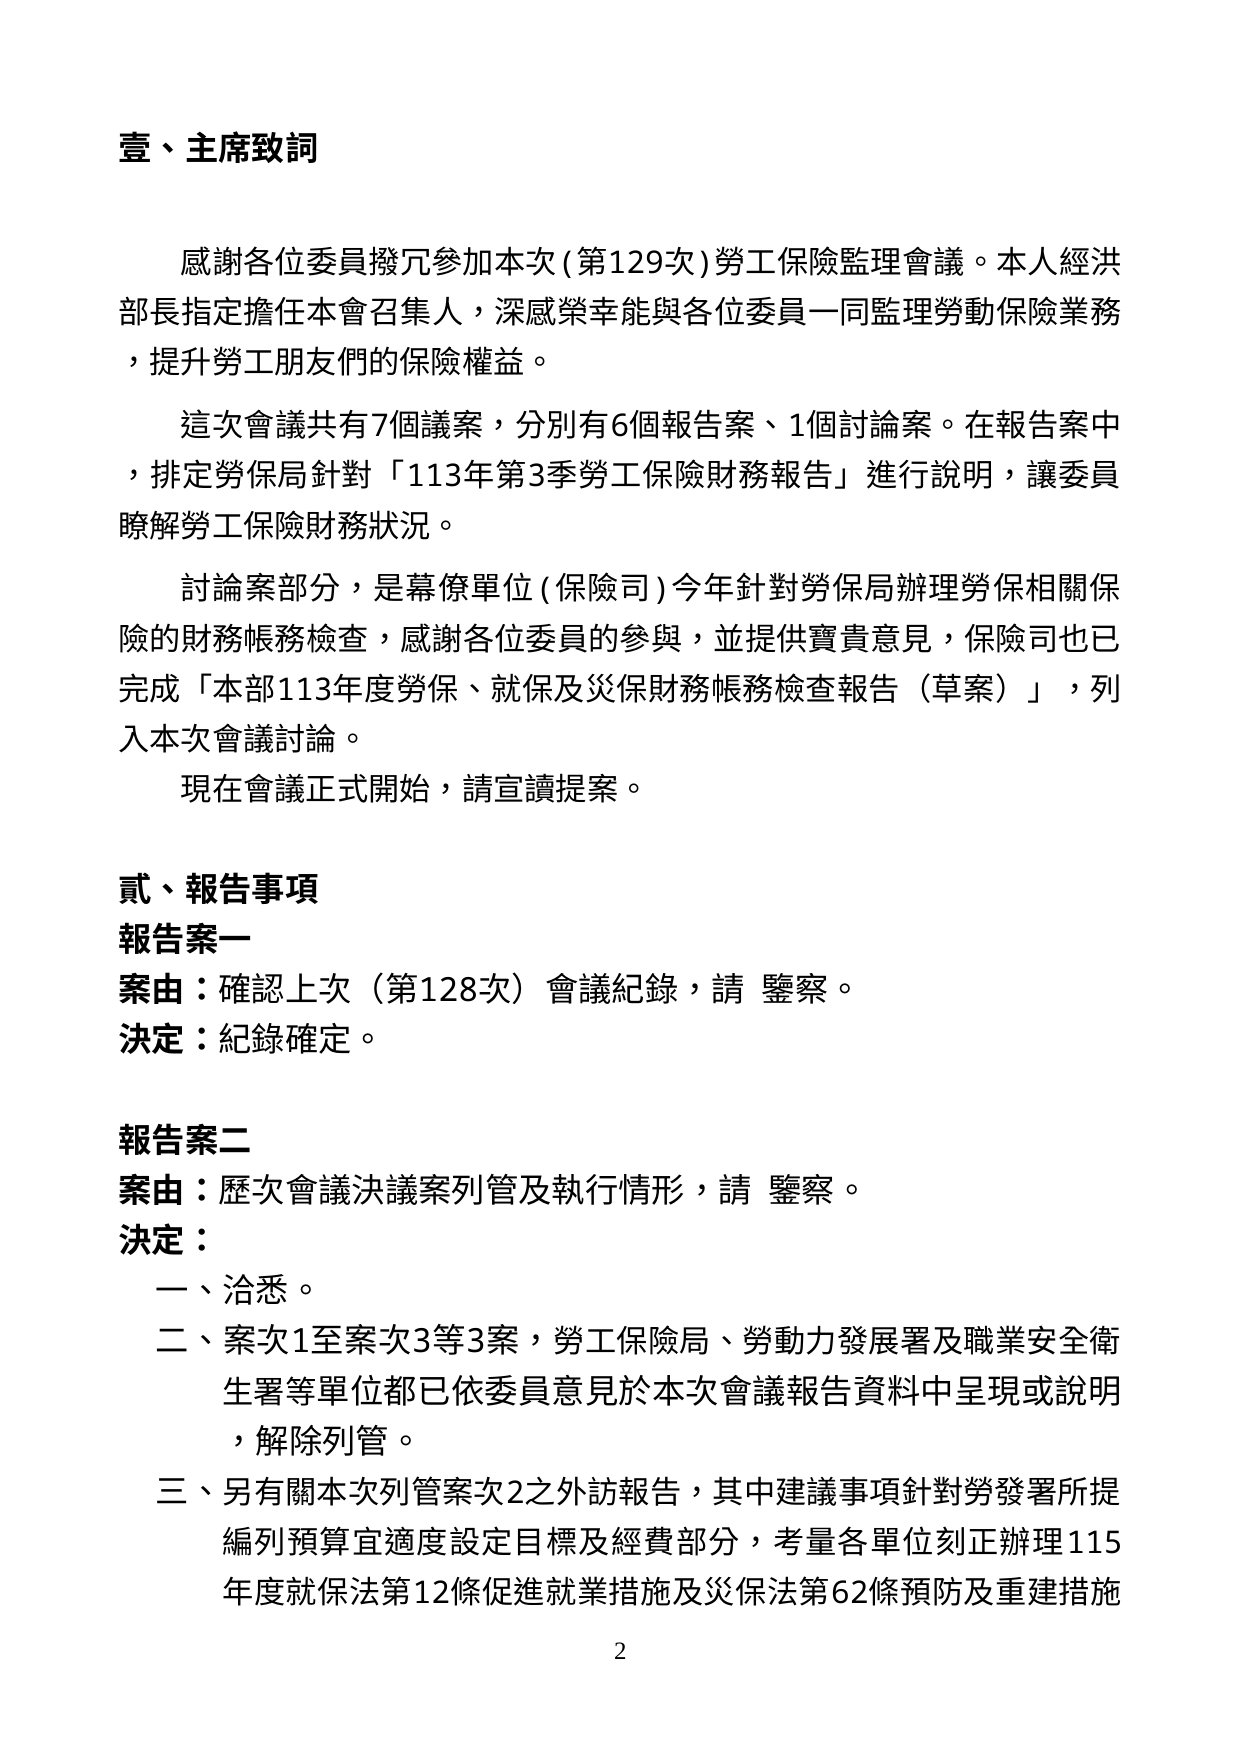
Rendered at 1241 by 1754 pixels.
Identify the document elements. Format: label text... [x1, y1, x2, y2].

text 現在會議正式開始，請宣讀提案。 [118, 760, 1122, 811]
text 壹、主席致詞 [118, 120, 1122, 171]
text 報告案一 [118, 911, 1122, 961]
text 案由：歷次會議決議案列管及執行情形，請 鑒察。 [118, 1162, 1122, 1212]
text 感謝各位委員撥冗參加本次(第129次)勞工保險監理會議。本人經洪部長指定擔任本會召集人，深感榮幸能與各位委員一同監理勞動保險業務，提升勞工朋友們的保險權益。 [118, 233, 1122, 384]
text 討論案部分，是幕僚單位(保險司)今年針對勞保局辦理勞保相關保險的財務帳務檢查，感謝各位委員的參與，並提供寶貴意見，保險司也已完成「本部113年度勞保、就保及災保財務帳務檢查報告（草案）」，列入本次會議討論。 [118, 559, 1122, 760]
text 貳、報告事項 [118, 861, 1122, 911]
text 一、洽悉。 [156, 1262, 1122, 1313]
text 這次會議共有7個議案，分別有6個報告案、1個討論案。在報告案中，排定勞保局針對「113年第3季勞工保險財務報告」進行說明，讓委員瞭解勞工保險財務狀況。 [118, 396, 1122, 547]
text 二、案次1至案次3等3案，勞工保險局、勞動力發展署及職業安全衛生署等單位都已依委員意見於本次會議報告資料中呈現或說明，解除列管。 [156, 1313, 1122, 1463]
text 決定： [118, 1212, 1122, 1262]
text 三、另有關本次列管案次2之外訪報告，其中建議事項針對勞發署所提編列預算宜適度設定目標及經費部分，考量各單位刻正辦理115年度就保法第12條促進就業措施及災保法第62條預防及重建措施 [156, 1463, 1122, 1614]
text 案由：確認上次（第128次）會議紀錄，請 鑒察。 [118, 961, 1122, 1011]
text 決定：紀錄確定。 [118, 1011, 1122, 1062]
text 報告案二 [118, 1112, 1122, 1162]
